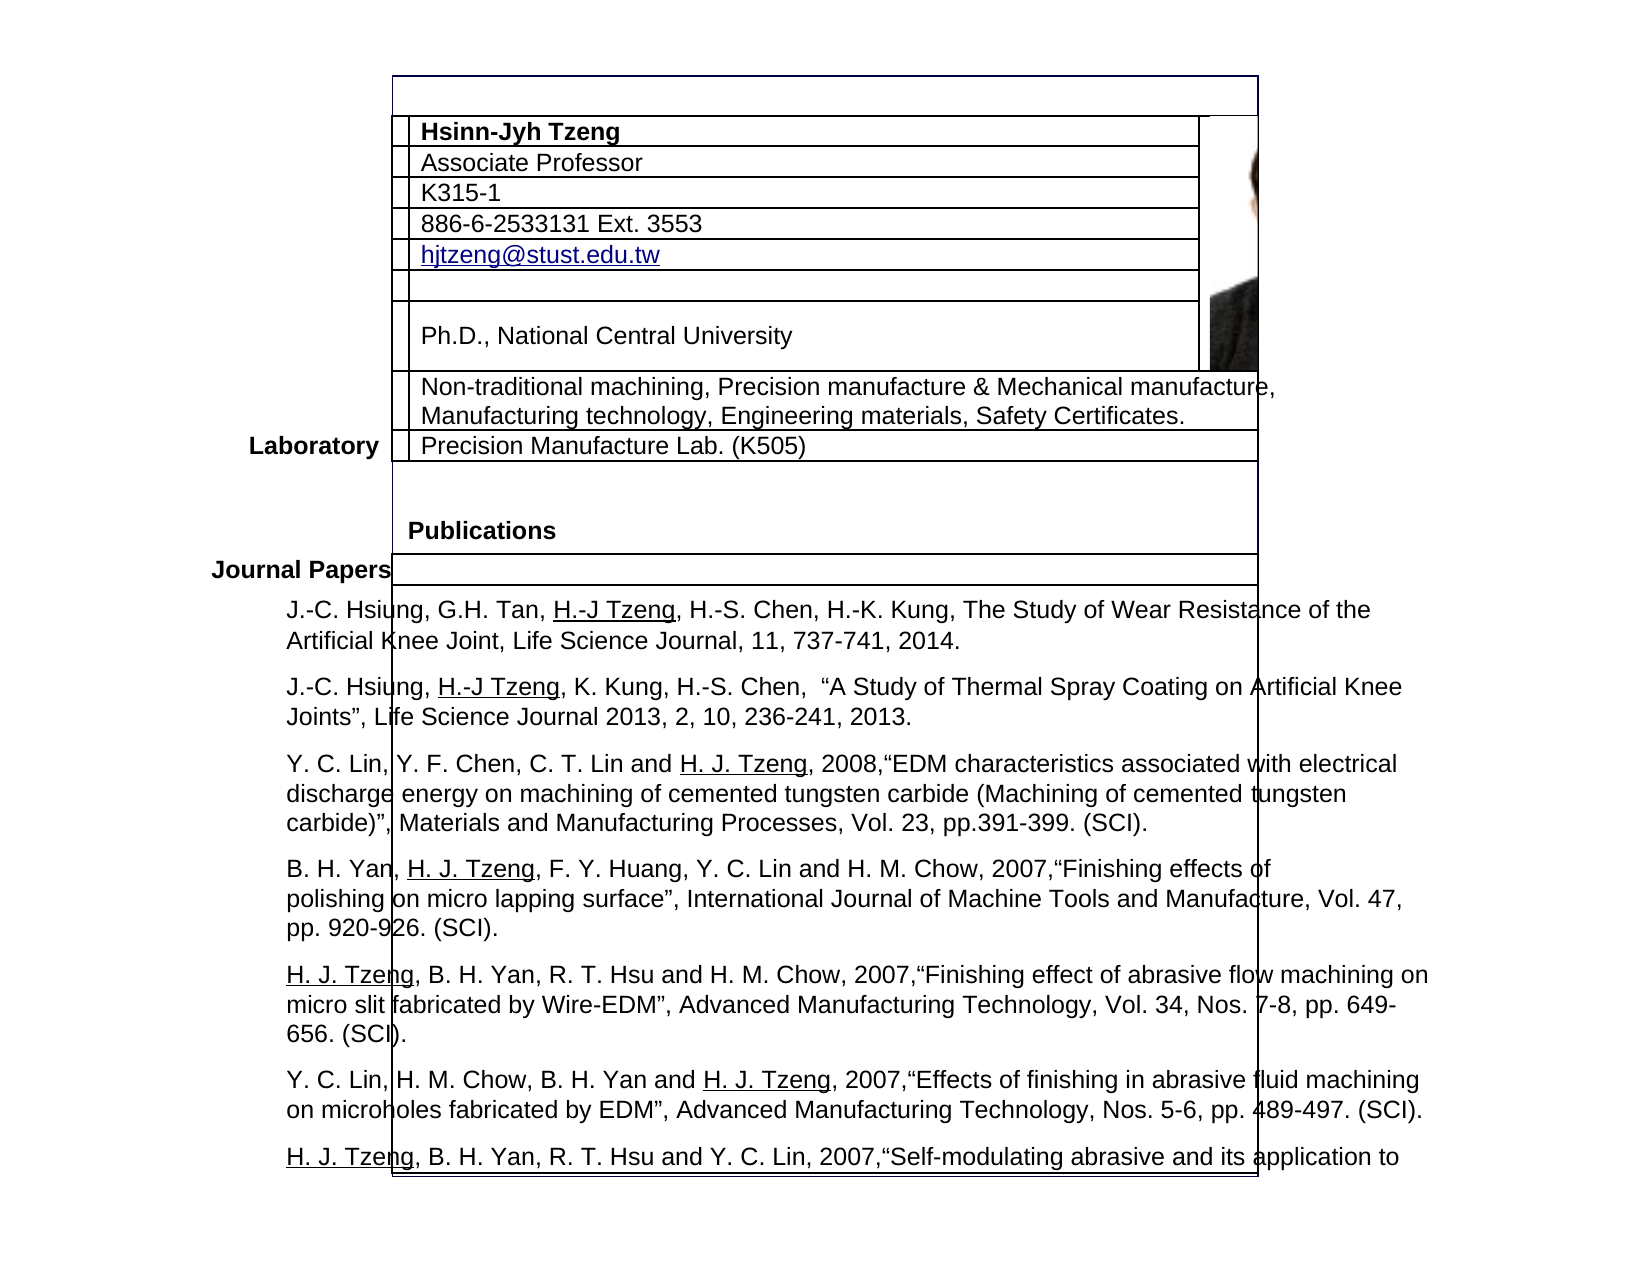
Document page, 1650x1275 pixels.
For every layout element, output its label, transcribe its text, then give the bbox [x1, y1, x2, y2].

table_header [1200, 117, 1209, 370]
table_header Hsinn-Jyh Tzeng [410, 117, 1198, 145]
table_cell Non-traditional machining, Precision manufacture & Mechanical manufacture, Manufacturing technology, Engineering materials, Safety Certificates. [410, 372, 1257, 429]
table_cell 886-6-2533131 Ext. 3553 [410, 209, 1198, 238]
table_header [393, 77, 1257, 115]
table_cell Webpage [393, 271, 408, 299]
table_header Publications [393, 462, 1257, 553]
table_cell Laboratory [393, 431, 408, 460]
table_cell Email [393, 240, 408, 269]
table_cell Phone [393, 209, 408, 238]
table_cell Office [393, 178, 408, 207]
table_cell [410, 271, 1198, 299]
table_header Name [393, 117, 408, 145]
table_cell Precision Manufacture Lab. (K505) [410, 431, 1257, 460]
table_cell J.-C. Hsiung, G.H. Tan, H.-J Tzeng, H.-S. Chen, H.-K. Kung, The Study of Wear Resistance of the Artificial Knee Joint, Life Science Journal, 11, 737-741, 2014. J.-C. Hsiung, H.-J Tzeng, K. Kung, H.-S. Chen, “A Study of Thermal Spray Coating on Artificial Knee Joints”, Life Science Journal 2013, 2, 10, 236-241, 2013. Y. C. Lin, Y. F. Chen, C. T. Lin and H. J. Tzeng, 2008,“EDM characteristics associated with electrical discharge energy on machining of cemented tungsten carbide (Machining of cemented tungsten carbide)”, Materials and Manufacturing Processes, Vol. 23, pp.391-399. (SCI). B. H. Yan, H. J. Tzeng, F. Y. Huang, Y. C. Lin and H. M. Chow, 2007,“Finishing effects of spiral polishing on micro lapping surface”, International Journal of Machine Tools and Manufacture, Vol. 47, pp. 920-926. (SCI). H. J. Tzeng, B. H. Yan, R. T. Hsu and H. M. Chow, 2007,“Finishing effect of abrasive flow machining on micro slit fabricated by Wire-EDM”, Advanced Manufacturing Technology, Vol. 34, Nos. 7-8, pp. 649-656. (SCI). Y. C. Lin, H. M. Chow, B. H. Yan and H. J. Tzeng, 2007,“Effects of finishing in abrasive fluid machining on microholes fabricated by EDM”, Advanced Manufacturing Technology, Nos. 5-6, pp. 489-497. (SCI). H. J. Tzeng, B. H. Yan, R. T. Hsu and Y. C. Lin, 2007,“Self-modulating abrasive and its application to abrasive flow machining for finishing micro channel surfaces”, Advanced Manufacturing Technology, Vol. 32, Nos. 11-12, pp. 1163-1169. (SCI). [393, 586, 1257, 1172]
table_cell Ph.D., National Central University [410, 302, 1198, 370]
table_cell Title [393, 147, 408, 176]
table_cell K315-1 [410, 178, 1198, 207]
table_header Journal Papers [393, 555, 1257, 584]
table_cell Research Interests [393, 372, 408, 429]
table_cell hjtzeng@stust.edu.tw [410, 240, 1198, 269]
table_cell Associate Professor [410, 147, 1198, 176]
table_cell Education [393, 302, 408, 370]
